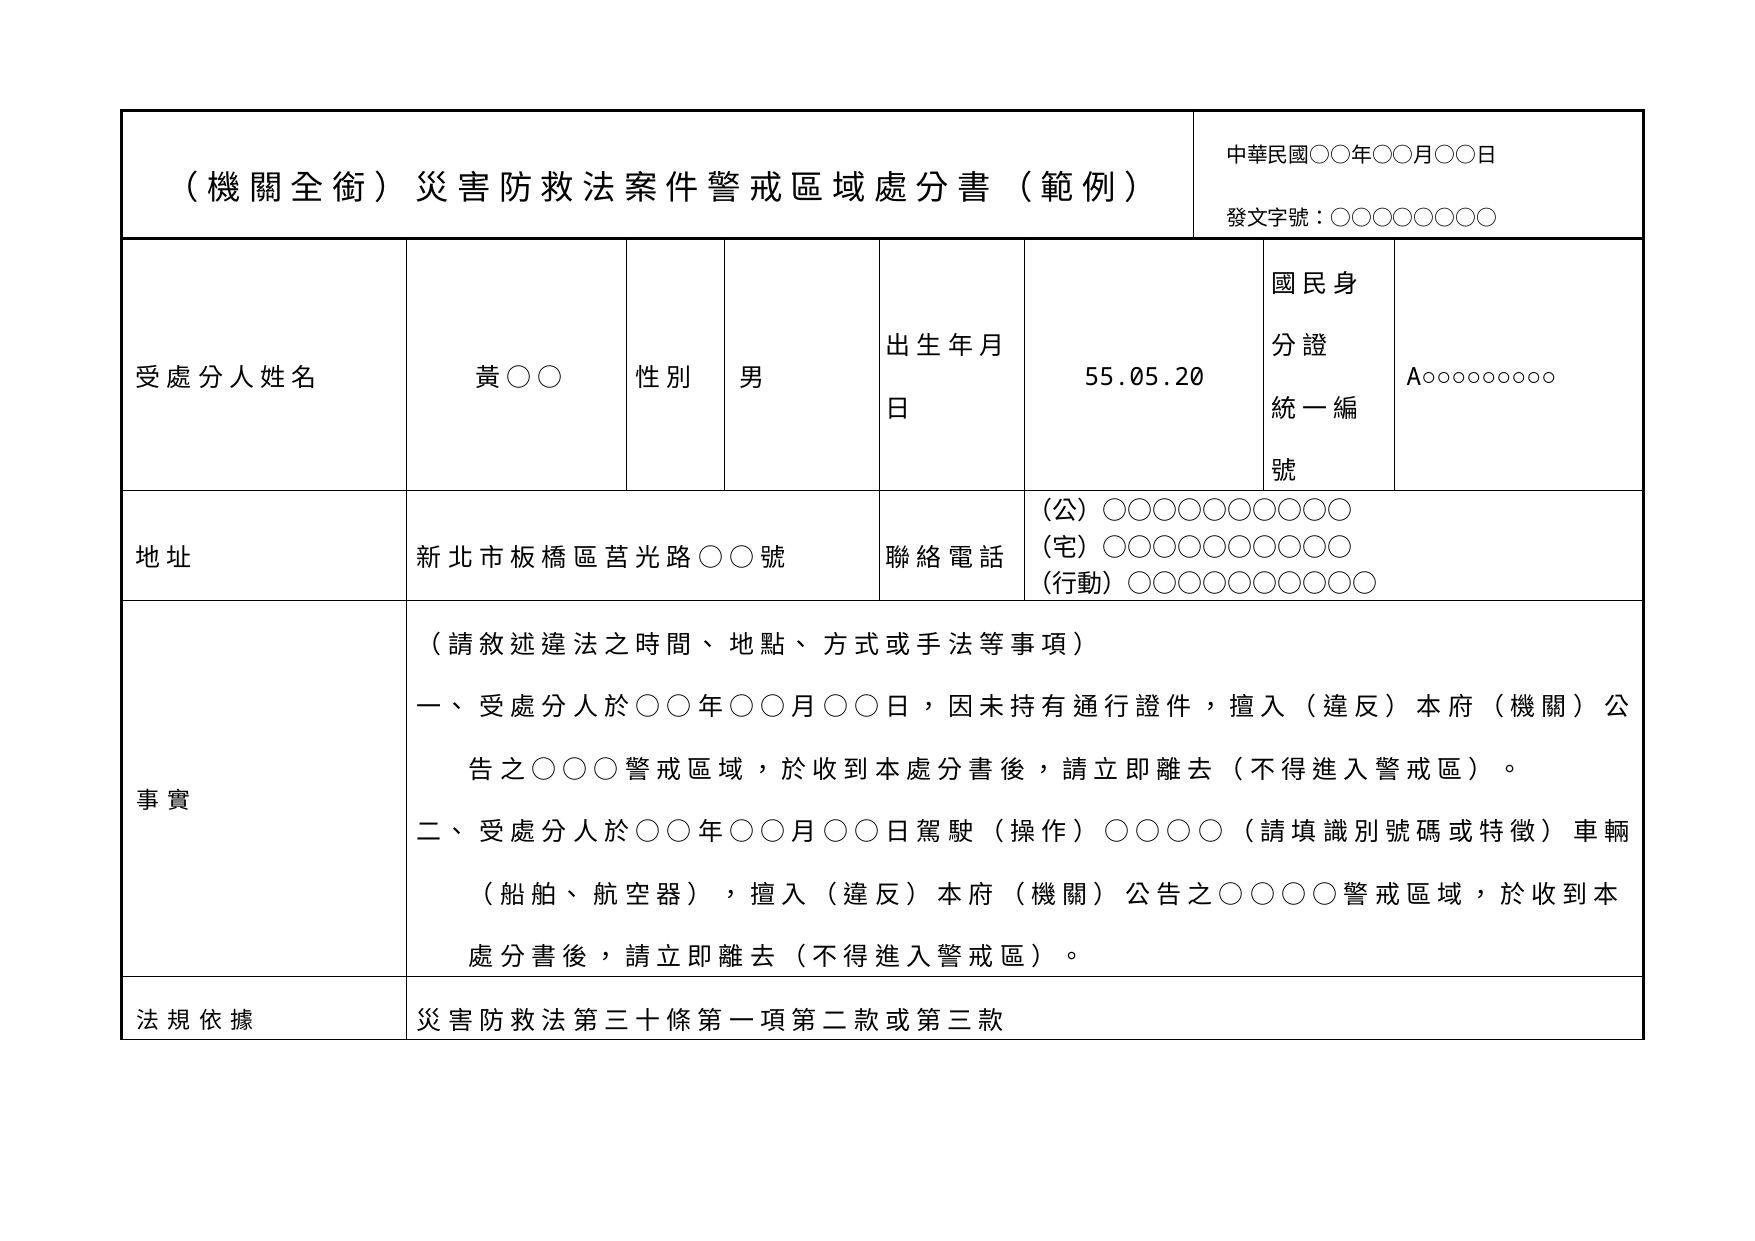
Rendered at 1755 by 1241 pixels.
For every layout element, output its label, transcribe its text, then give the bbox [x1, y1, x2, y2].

table_cell 受處分人姓名 [123, 240, 406, 490]
table_cell 男 [725, 240, 879, 490]
table_cell 黃○○ [407, 240, 626, 490]
table_cell 法規依據 [123, 977, 406, 1039]
table_cell 災害防救法第三十條第一項第二款或第三款 [407, 977, 1642, 1039]
table_cell 聯絡電話 [880, 491, 1024, 599]
table_header 中華民國○○年○○月○○日 發文字號：○○○○○○○○ [1194, 112, 1642, 237]
table_cell 事實 [123, 601, 406, 976]
table_header （機關全銜）災害防救法案件警戒區域處分書（範例） [123, 112, 1193, 237]
table_cell （請敘述違法之時間、地點、方式或手法等事項） 一、受處分人於○○年○○月○○日，因未持有通行證件，擅入（違反）本府（機關）公告之○○○警戒區域，於收到本處分書後，請立即離去（不得進入警戒區）。 二、受處分人於○○年○○月○○日駕駛（操作）○○○○（請填識別號碼或特徵）車輛（船舶、航空器），擅入（違反）本府（機關）公告之○○○○警戒區域，於收到本處分書後，請立即離去（不得進入警戒區）。 [407, 601, 1642, 976]
table_cell 性別 [627, 240, 724, 490]
table_cell A○○○○○○○○○ [1395, 240, 1642, 490]
table_cell 地址 [123, 491, 406, 599]
table_cell 出生年月日 [880, 240, 1024, 490]
table_cell 55.05.20 [1025, 240, 1263, 490]
table_cell （公）○○○○○○○○○○ （宅）○○○○○○○○○○ （行動）○○○○○○○○○○ [1025, 491, 1642, 599]
table_cell 新北市板橋區莒光路○○號 [407, 491, 879, 599]
table_cell 國民身分證 統一編號 [1264, 240, 1394, 490]
